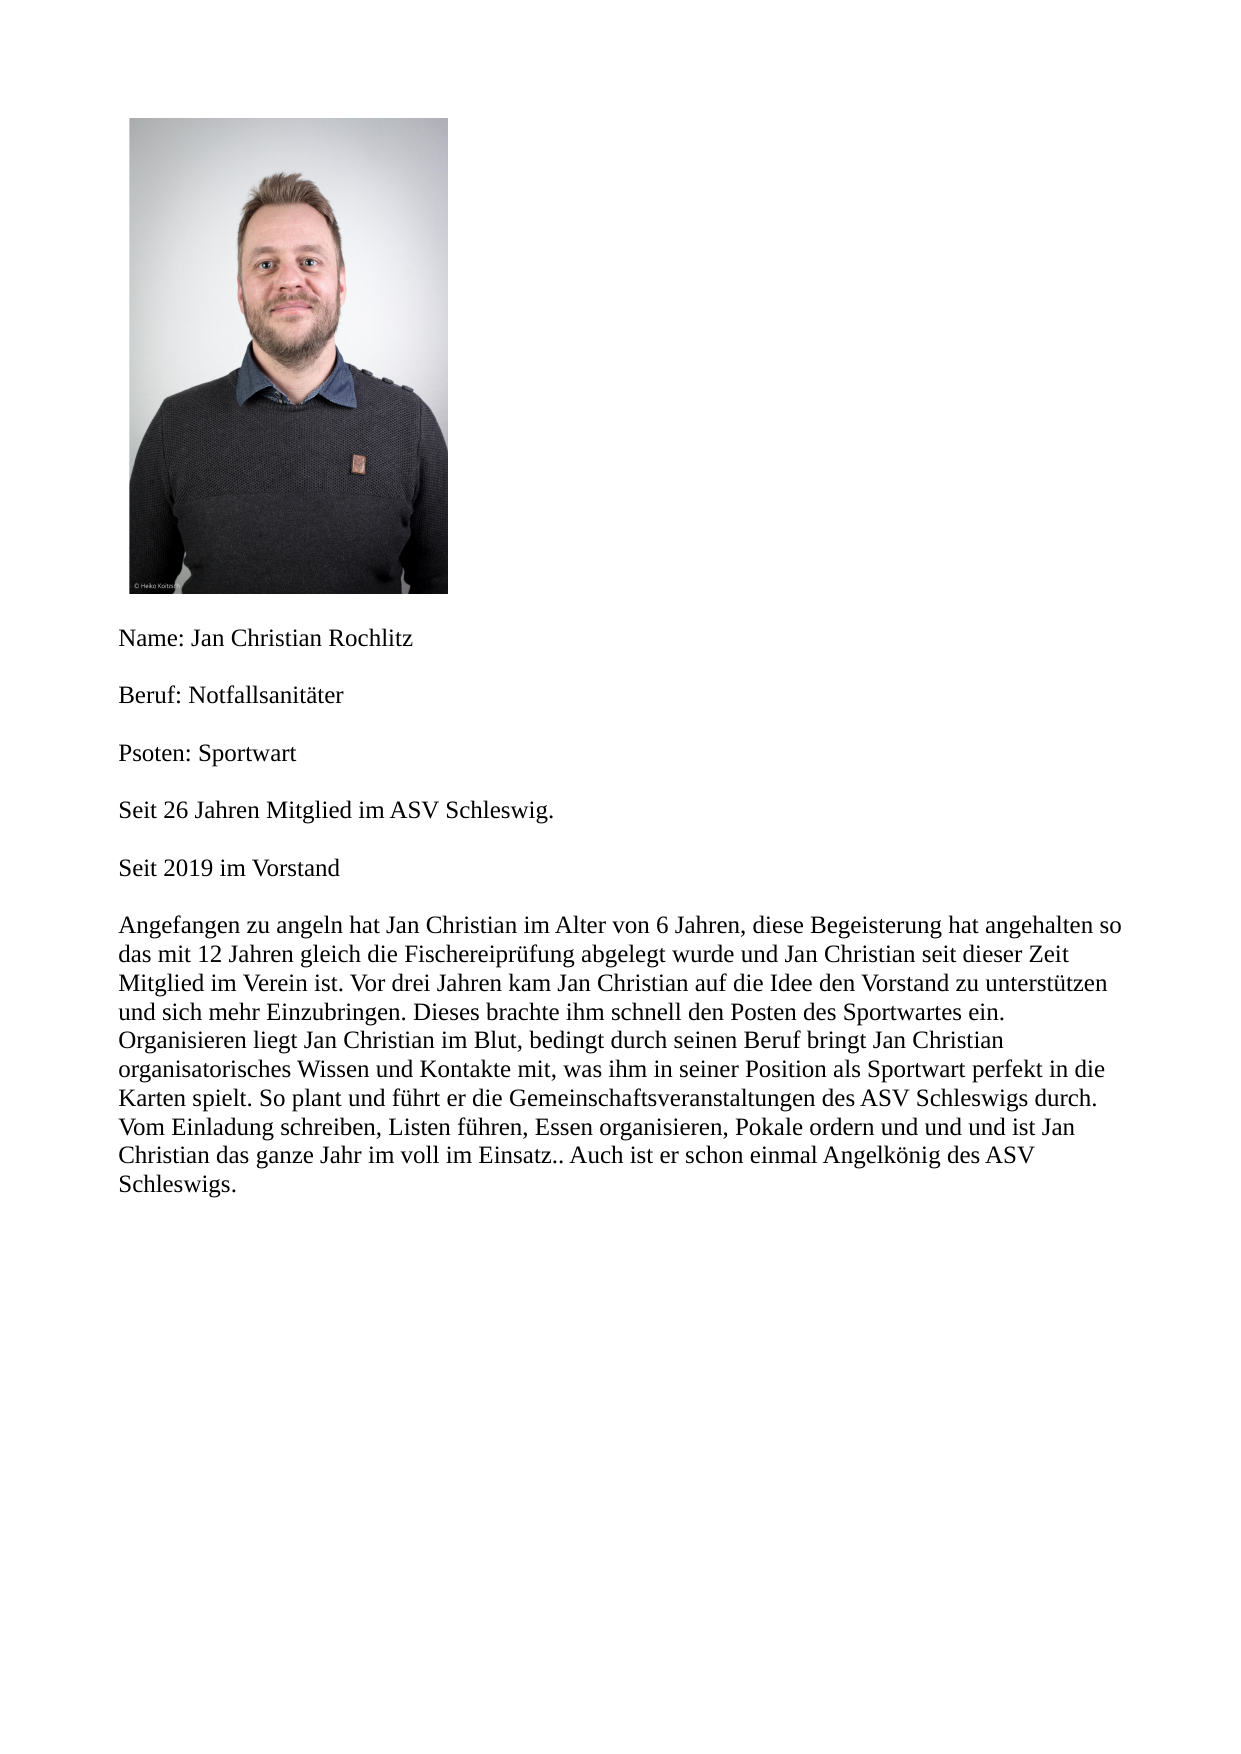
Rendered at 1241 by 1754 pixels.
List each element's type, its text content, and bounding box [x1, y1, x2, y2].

text Seit 2019 im Vorstand [118, 853, 1122, 882]
text Psoten: Sportwart [118, 738, 1122, 767]
text Name: Jan Christian Rochlitz [118, 623, 1122, 652]
text Beruf: Notfallsanitäter [118, 680, 1122, 709]
text Angefangen zu angeln hat Jan Christian im Alter von 6 Jahren, diese Begeisterung hat angehalten so das mit 12 Jahren gleich die Fischereiprüfung abgelegt wurde und Jan Christian seit dieser Zeit Mitglied im Verein ist. Vor drei Jahren kam Jan Christian auf die Idee den Vorstand zu unterstützen und sich mehr Einzubringen. Dieses brachte ihm schnell den Posten des Sportwartes ein. Organisieren liegt Jan Christian im Blut, bedingt durch seinen Beruf bringt Jan Christian organisatorisches Wissen und Kontakte mit, was ihm in seiner Position als Sportwart perfekt in die Karten spielt. So plant und führt er die Gemeinschaftsveranstaltungen des ASV Schleswigs durch. Vom Einladung schreiben, Listen führen, Essen organisieren, Pokale ordern und und und ist Jan Christian das ganze Jahr im voll im Einsatz.. Auch ist er schon einmal Angelkönig des ASV Schleswigs. [118, 910, 1122, 1198]
text Seit 26 Jahren Mitglied im ASV Schleswig. [118, 795, 1122, 824]
picture [129, 118, 448, 594]
